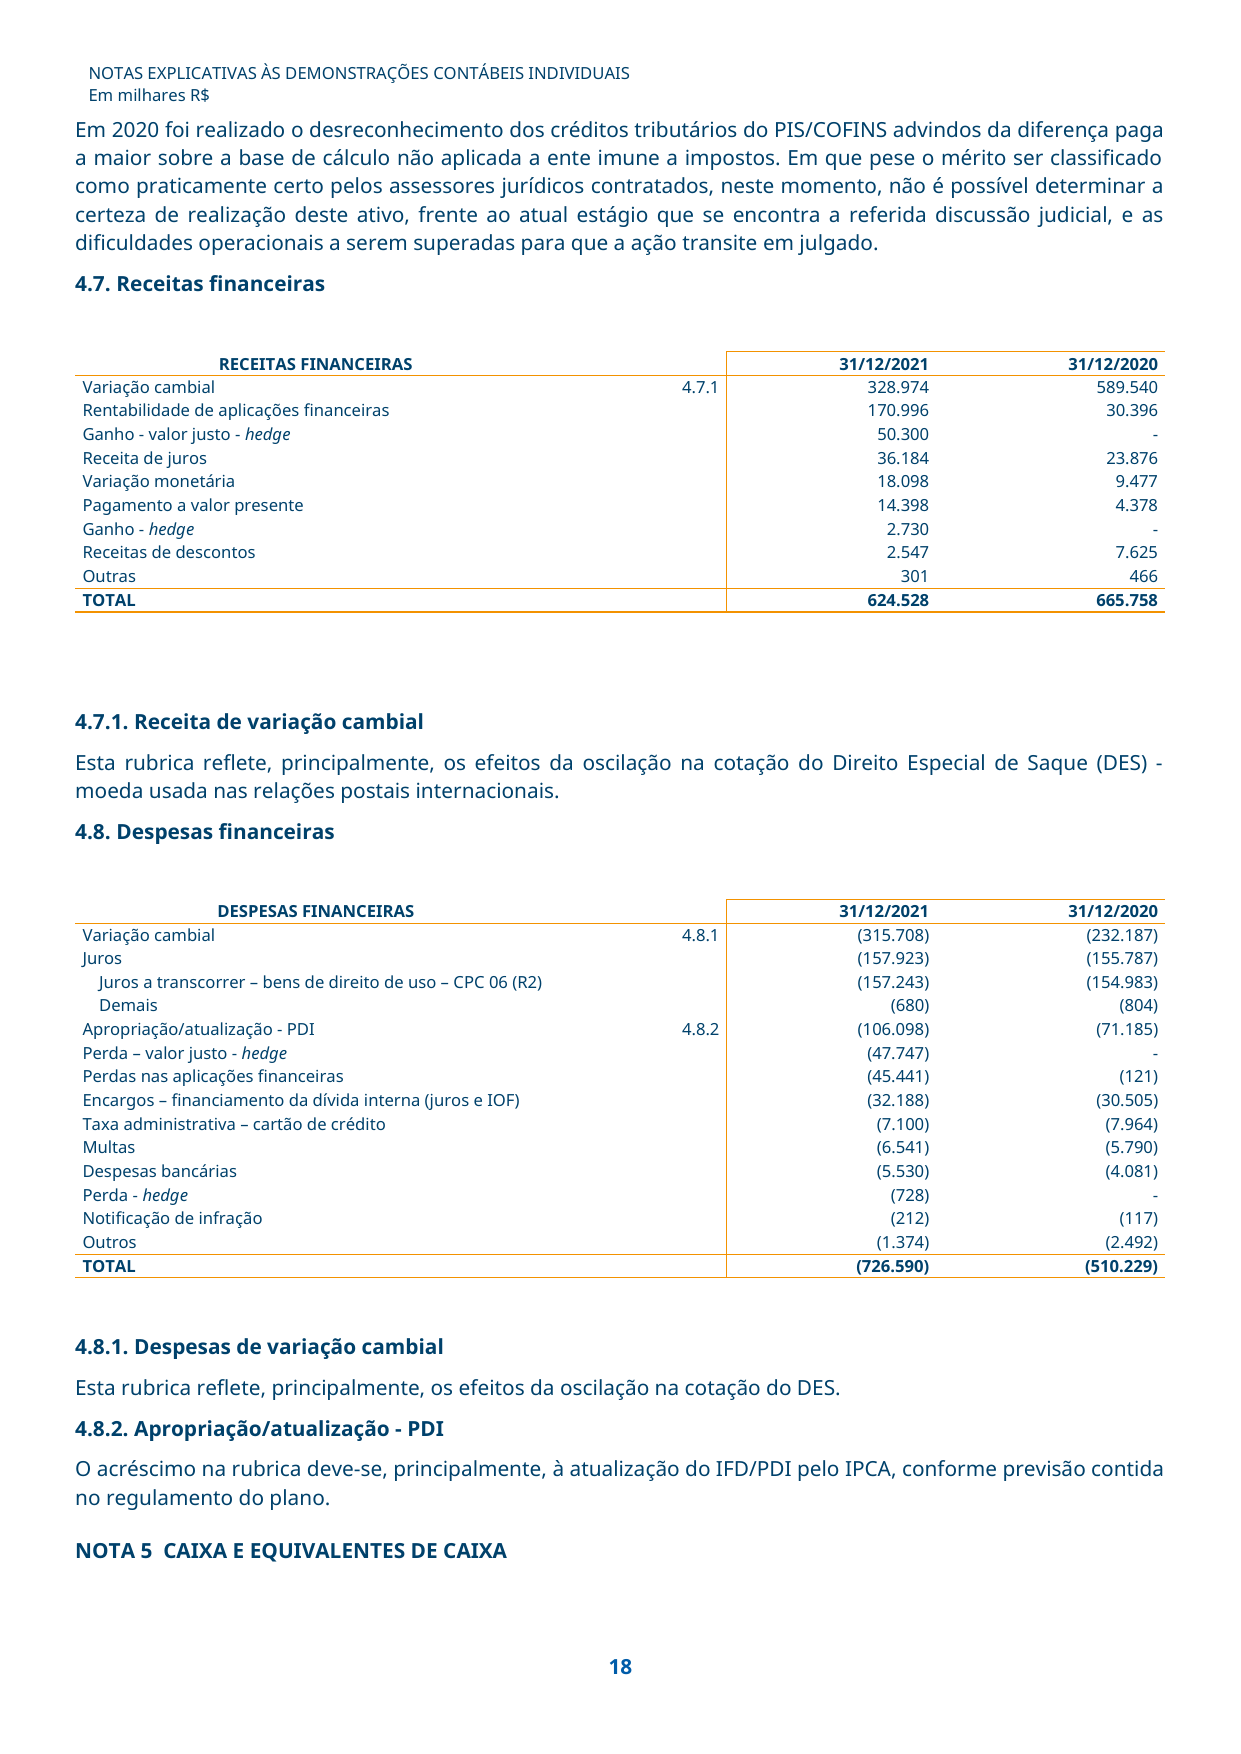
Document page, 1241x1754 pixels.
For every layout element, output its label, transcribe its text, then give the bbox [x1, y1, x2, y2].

table_cell (212) [727, 1206, 936, 1230]
table_cell [556, 1206, 726, 1230]
table_cell TOTAL [75, 1255, 556, 1277]
table_cell Juros [75, 946, 556, 970]
text Esta rubrica reflete, principalmente, os efeitos da oscilação na cotação do Direito Especial de Saque (DES) - moeda usada nas relações postais internacionais. [75, 748, 1165, 804]
table_cell 7.625 [936, 540, 1165, 564]
table_cell 2.547 [727, 540, 936, 564]
table_cell (804) [936, 994, 1165, 1017]
table_cell [556, 564, 726, 588]
table_cell Taxa administrativa – cartão de crédito [75, 1112, 556, 1135]
table_cell [556, 470, 726, 493]
table_cell Receita de juros [75, 446, 556, 469]
table_cell (157.243) [727, 970, 936, 993]
table_cell (315.708) [727, 924, 936, 946]
table_cell Outras [75, 564, 556, 588]
table_cell 589.540 [936, 376, 1165, 398]
table_header [556, 899, 726, 923]
table_cell [556, 1183, 726, 1206]
table_cell Encargos – financiamento da dívida interna (juros e IOF) [75, 1088, 556, 1112]
table_cell (6.541) [727, 1135, 936, 1159]
table_cell [556, 493, 726, 517]
table_cell (5.790) [936, 1135, 1165, 1159]
table_cell Perda - hedge [75, 1183, 556, 1206]
table_cell [556, 1159, 726, 1183]
table_cell [556, 1041, 726, 1064]
table_cell (157.923) [727, 946, 936, 970]
table_cell [556, 1230, 726, 1254]
table_cell (30.505) [936, 1088, 1165, 1112]
table_cell Despesas bancárias [75, 1159, 556, 1183]
table_cell (232.187) [936, 924, 1165, 946]
table_cell (2.492) [936, 1230, 1165, 1254]
table_cell 665.758 [936, 589, 1165, 611]
table_cell (45.441) [727, 1065, 936, 1088]
table_cell 170.996 [727, 399, 936, 422]
table_cell [556, 1255, 726, 1277]
table_cell (32.188) [727, 1088, 936, 1112]
table_cell (155.787) [936, 946, 1165, 970]
subtitle CAIXA E EQUIVALENTES DE CAIXA [75, 1536, 1165, 1565]
table_cell Outros [75, 1230, 556, 1254]
table_cell [556, 517, 726, 540]
table_cell Apropriação/atualização - PDI [75, 1017, 556, 1041]
table_cell (680) [727, 994, 936, 1017]
table_cell 2.730 [727, 517, 936, 540]
table_cell [556, 1065, 726, 1088]
table_cell [556, 946, 726, 970]
table_cell [556, 422, 726, 446]
table_cell Ganho - hedge [75, 517, 556, 540]
table_cell - [936, 1183, 1165, 1206]
table_cell Pagamento a valor presente [75, 493, 556, 517]
list Receita de variação cambial [75, 707, 1165, 735]
table_cell 9.477 [936, 470, 1165, 493]
table_cell 4.8.1 [556, 924, 726, 946]
table_cell [556, 540, 726, 564]
table_header DESPESAS FINANCEIRAS [75, 899, 556, 923]
list Despesas de variação cambial [75, 1332, 1165, 1360]
table_header 31/12/2020 [936, 352, 1165, 375]
table_cell 466 [936, 564, 1165, 588]
table_cell 50.300 [727, 422, 936, 446]
table_cell [556, 446, 726, 469]
table_cell [556, 1135, 726, 1159]
table_cell TOTAL [75, 589, 556, 611]
table_cell (726.590) [727, 1255, 936, 1277]
table_header 31/12/2020 [936, 900, 1165, 923]
table_cell (7.964) [936, 1112, 1165, 1135]
table_cell Notificação de infração [75, 1206, 556, 1230]
table_cell 4.7.1 [556, 376, 726, 398]
list Apropriação/atualização - PDI [75, 1414, 1165, 1442]
table_cell [556, 399, 726, 422]
text O acréscimo na rubrica deve-se, principalmente, à atualização do IFD/PDI pelo IPCA, conforme previsão contida no regulamento do plano. [75, 1454, 1165, 1511]
table_cell Rentabilidade de aplicações financeiras [75, 399, 556, 422]
table_cell 18.098 [727, 470, 936, 493]
table_cell - [936, 1041, 1165, 1064]
table_header [556, 351, 726, 375]
table_cell (510.229) [936, 1255, 1165, 1277]
table_cell [556, 1112, 726, 1135]
table_cell Variação cambial [75, 924, 556, 946]
table_cell (5.530) [727, 1159, 936, 1183]
table_cell 301 [727, 564, 936, 588]
table_cell (71.185) [936, 1017, 1165, 1041]
table_cell 624.528 [727, 589, 936, 611]
table_cell (106.098) [727, 1017, 936, 1041]
table_cell 4.378 [936, 493, 1165, 517]
table_cell [556, 1088, 726, 1112]
table_cell (117) [936, 1206, 1165, 1230]
table_cell - [936, 517, 1165, 540]
list Receitas financeiras [75, 269, 1165, 298]
table_cell Receitas de descontos [75, 540, 556, 564]
table_cell (154.983) [936, 970, 1165, 993]
table_cell [556, 970, 726, 993]
table_header 31/12/2021 [727, 352, 936, 375]
table_cell 23.876 [936, 446, 1165, 469]
table_header 31/12/2021 [727, 900, 936, 923]
table_cell Ganho - valor justo - hedge [75, 422, 556, 446]
table_cell 36.184 [727, 446, 936, 469]
table_cell (47.747) [727, 1041, 936, 1064]
text Em 2020 foi realizado o desreconhecimento dos créditos tributários do PIS/COFINS advindos da diferença paga a maior sobre a base de cálculo não aplicada a ente imune a impostos. Em que pese o mérito ser classificado como praticamente certo pelos assessores jurídicos contratados, neste momento, não é possível determinar a certeza de realização deste ativo, frente ao atual estágio que se encontra a referida discussão judicial, e as dificuldades operacionais a serem superadas para que a ação transite em julgado. [75, 115, 1165, 257]
table_cell [556, 994, 726, 1017]
text Esta rubrica reflete, principalmente, os efeitos da oscilação na cotação do DES. [75, 1373, 1165, 1401]
table_cell - [936, 422, 1165, 446]
table_cell (121) [936, 1065, 1165, 1088]
table_cell 328.974 [727, 376, 936, 398]
table_cell Multas [75, 1135, 556, 1159]
table_cell 14.398 [727, 493, 936, 517]
table_cell [556, 589, 726, 611]
table_cell Variação cambial [75, 376, 556, 398]
table_header RECEITAS FINANCEIRAS [75, 351, 556, 375]
table_cell Juros a transcorrer – bens de direito de uso – CPC 06 (R2) [75, 970, 556, 993]
table_cell Perdas nas aplicações financeiras [75, 1065, 556, 1088]
table_cell (4.081) [936, 1159, 1165, 1183]
table_cell 4.8.2 [556, 1017, 726, 1041]
table_cell Demais [75, 994, 556, 1017]
table_cell (1.374) [727, 1230, 936, 1254]
list Despesas financeiras [75, 817, 1165, 846]
table_cell 30.396 [936, 399, 1165, 422]
table_cell Perda – valor justo - hedge [75, 1041, 556, 1064]
table_cell (728) [727, 1183, 936, 1206]
table_cell (7.100) [727, 1112, 936, 1135]
table_cell Variação monetária [75, 470, 556, 493]
